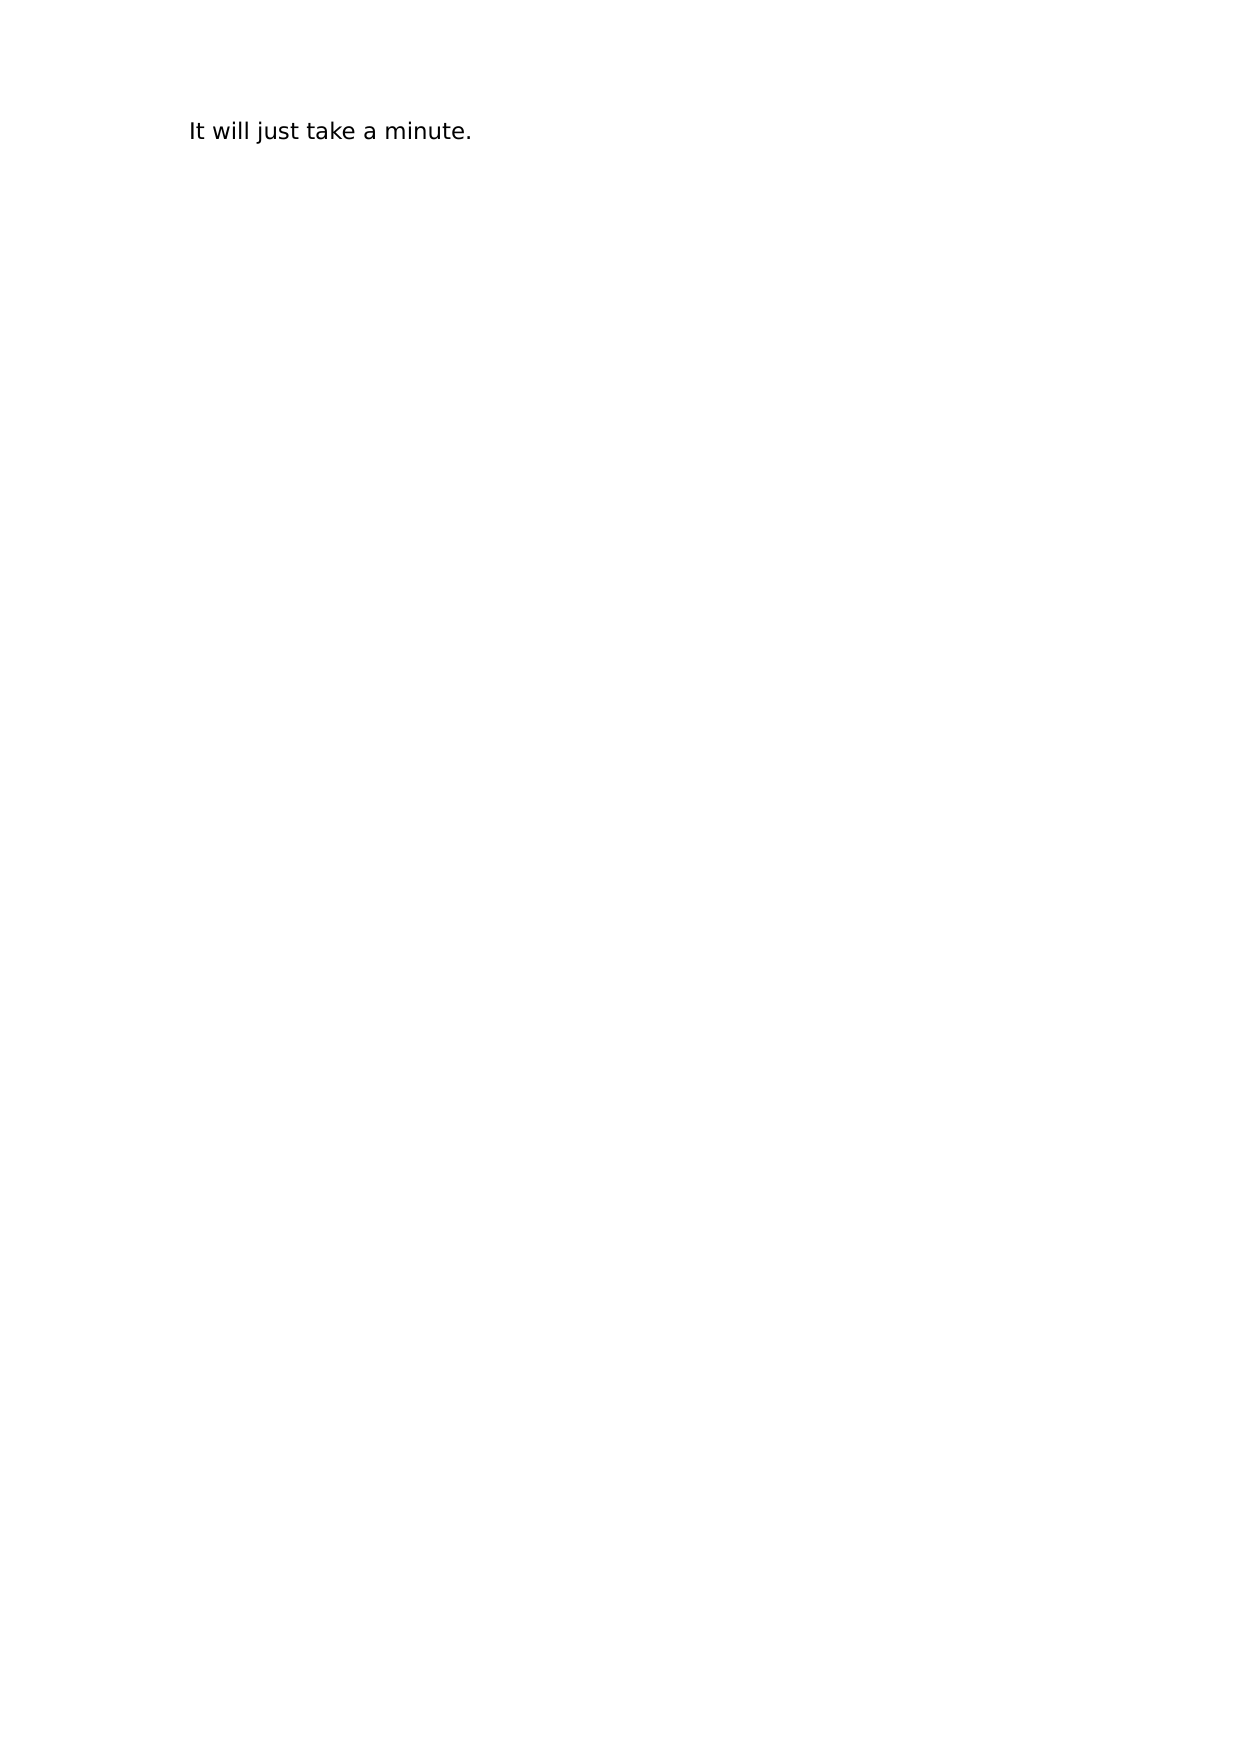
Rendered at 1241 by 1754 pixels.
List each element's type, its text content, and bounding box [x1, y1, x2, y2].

list It will just take a minute. [153, 118, 1122, 145]
